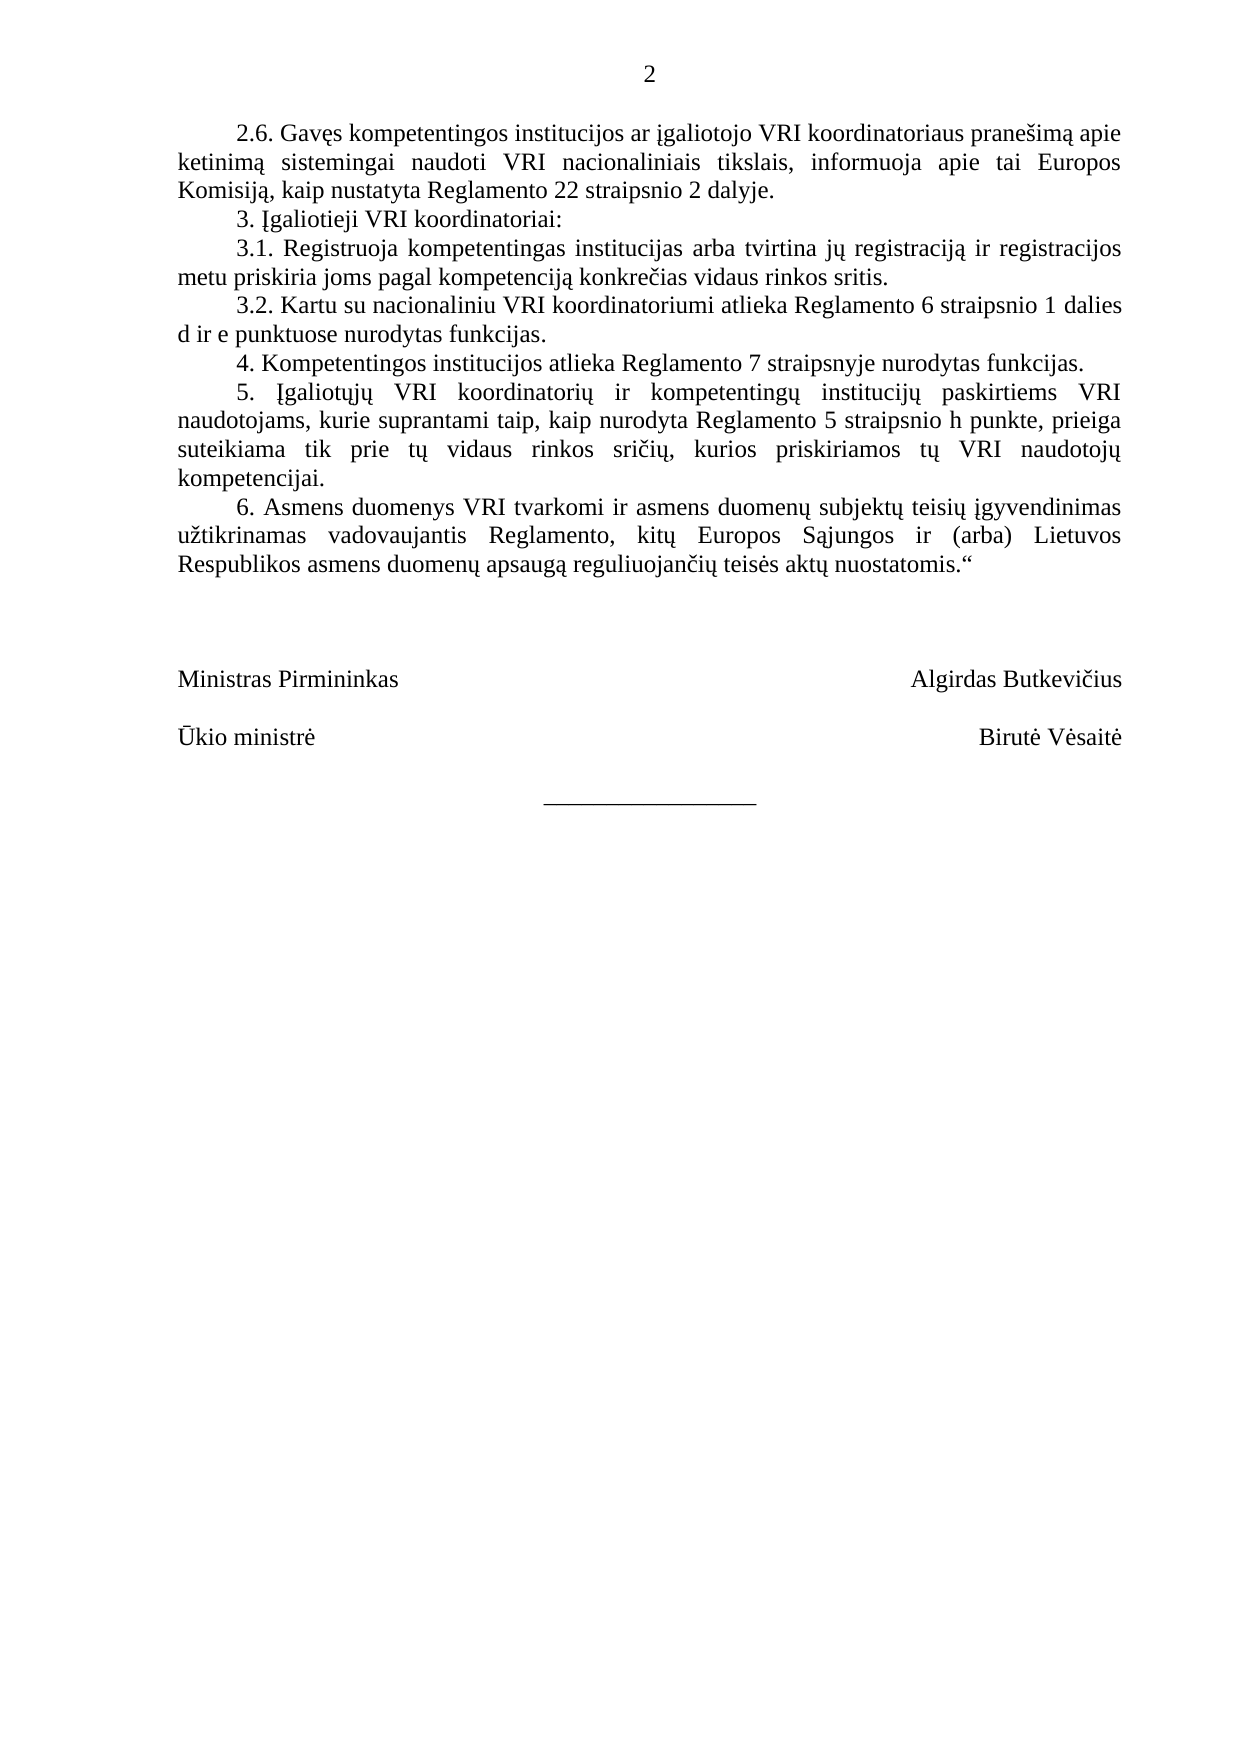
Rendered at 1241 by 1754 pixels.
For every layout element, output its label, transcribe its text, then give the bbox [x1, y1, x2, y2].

text Ūkio ministrė Birutė Vėsaitė [177, 722, 1122, 751]
text 4. Kompetentingos institucijos atlieka Reglamento 7 straipsnyje nurodytas funkcijas. [177, 348, 1122, 377]
text 3.2. Kartu su nacionaliniu VRI koordinatoriumi atlieka Reglamento 6 straipsnio 1 dalies d ir e punktuose nurodytas funkcijas. [177, 291, 1122, 348]
text 5. Įgaliotųjų VRI koordinatorių ir kompetentingų institucijų paskirtiems VRI naudotojams, kurie suprantami taip, kaip nurodyta Reglamento 5 straipsnio h punkte, prieiga suteikiama tik prie tų vidaus rinkos sričių, kurios priskiriamos tų VRI naudotojų kompetencijai. [177, 377, 1122, 492]
text _________________ [177, 779, 1122, 808]
text 3.1. Registruoja kompetentingas institucijas arba tvirtina jų registraciją ir registracijos metu priskiria joms pagal kompetenciją konkrečias vidaus rinkos sritis. [177, 233, 1122, 291]
text 3. Įgaliotieji VRI koordinatoriai: [177, 204, 1122, 233]
text 6. Asmens duomenys VRI tvarkomi ir asmens duomenų subjektų teisių įgyvendinimas užtikrinamas vadovaujantis Reglamento, kitų Europos Sąjungos ir (arba) Lietuvos Respublikos asmens duomenų apsaugą reguliuojančių teisės aktų nuostatomis.“ [177, 492, 1122, 578]
text 2.6. Gavęs kompetentingos institucijos ar įgaliotojo VRI koordinatoriaus pranešimą apie ketinimą sistemingai naudoti VRI nacionaliniais tikslais, informuoja apie tai Europos Komisiją, kaip nustatyta Reglamento 22 straipsnio 2 dalyje. [177, 118, 1122, 204]
text Ministras Pirmininkas Algirdas Butkevičius [177, 664, 1122, 693]
